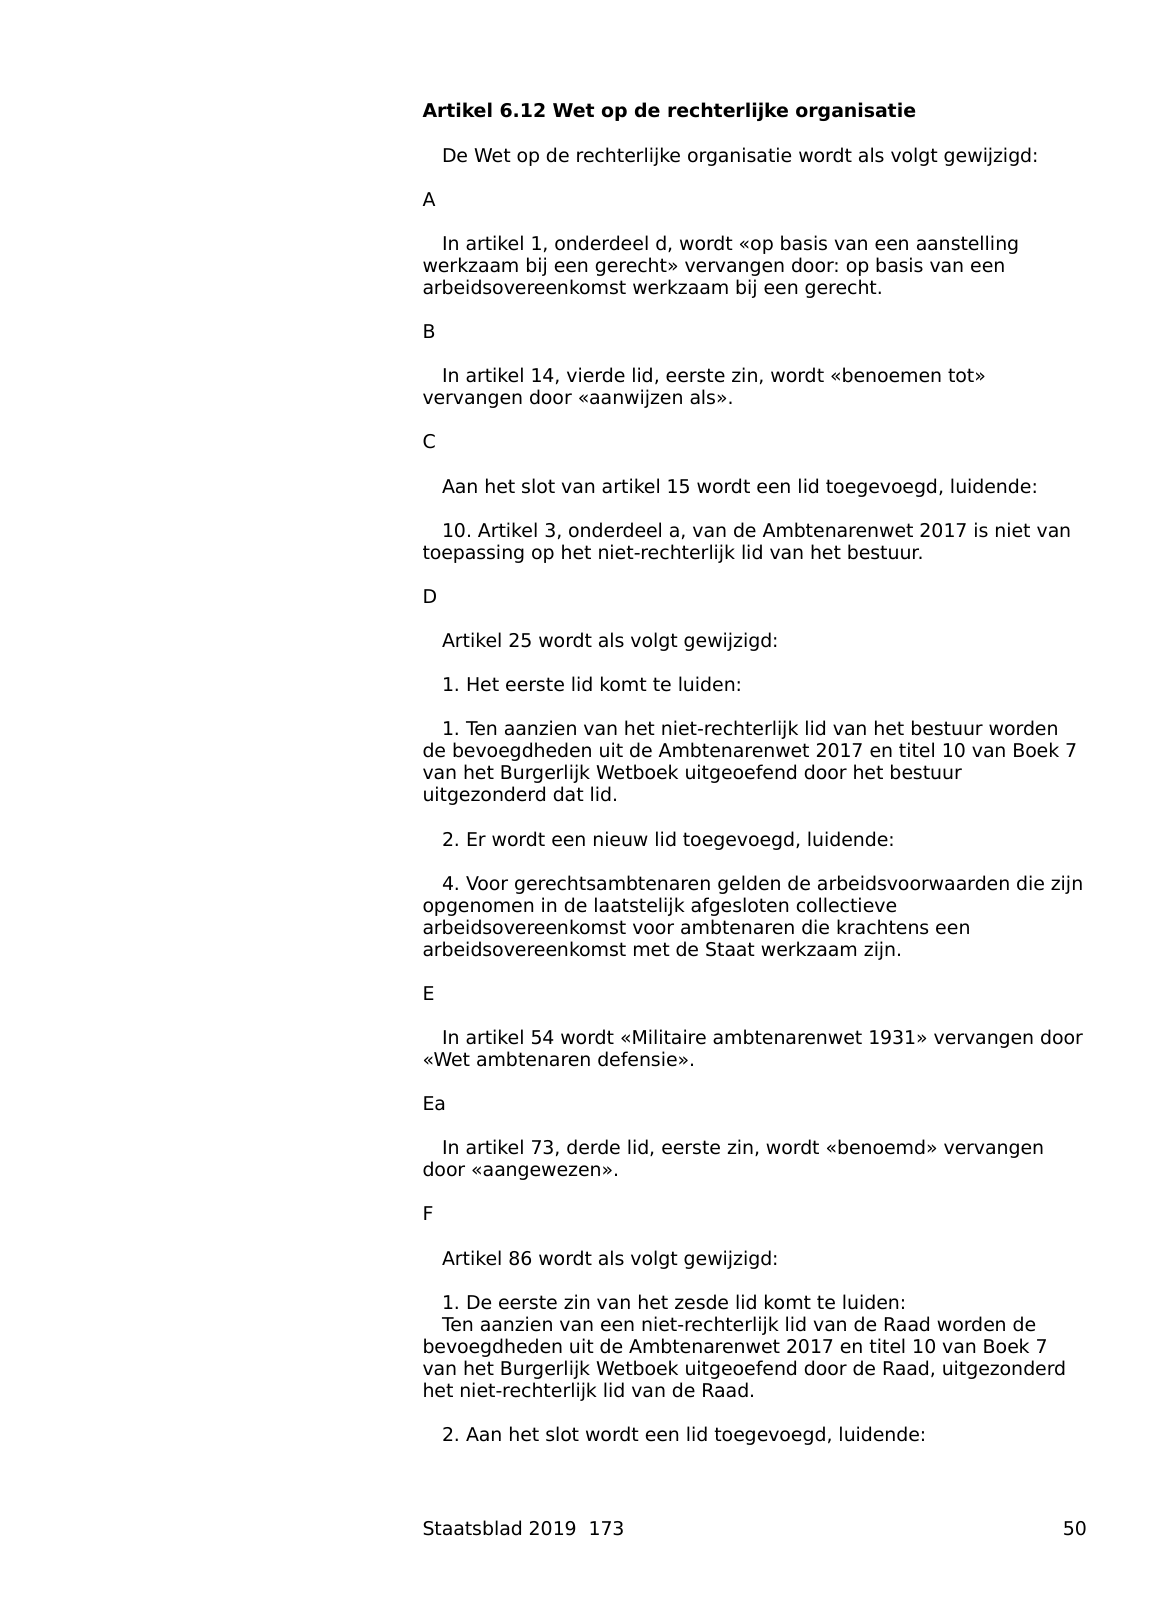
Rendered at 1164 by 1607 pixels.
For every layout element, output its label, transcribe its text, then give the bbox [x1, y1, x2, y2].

text Ea [422, 1093, 1087, 1115]
text Artikel 86 wordt als volgt gewijzigd: [422, 1247, 1087, 1269]
text Artikel 25 wordt als volgt gewijzigd: [422, 630, 1087, 652]
text B [422, 321, 1087, 343]
text Ten aanzien van een niet-rechterlijk lid van de Raad worden de bevoegdheden uit de Ambtenarenwet 2017 en titel 10 van Boek 7 van het Burgerlijk Wetboek uitgeoefend door de Raad, uitgezonderd het niet-rechterlijk lid van de Raad. [422, 1314, 1087, 1402]
text 1. Het eerste lid komt te luiden: [422, 674, 1087, 696]
text 1. Ten aanzien van het niet-rechterlijk lid van het bestuur worden de bevoegdheden uit de Ambtenarenwet 2017 en titel 10 van Boek 7 van het Burgerlijk Wetboek uitgeoefend door het bestuur uitgezonderd dat lid. [422, 718, 1087, 806]
text F [422, 1203, 1087, 1225]
text 1. De eerste zin van het zesde lid komt te luiden: [422, 1292, 1087, 1314]
text In artikel 54 wordt «Militaire ambtenarenwet 1931» vervangen door «Wet ambtenaren defensie». [422, 1027, 1087, 1071]
text 2. Aan het slot wordt een lid toegevoegd, luidende: [422, 1424, 1087, 1446]
text A [422, 189, 1087, 211]
text In artikel 1, onderdeel d, wordt «op basis van een aanstelling werkzaam bij een gerecht» vervangen door: op basis van een arbeidsovereenkomst werkzaam bij een gerecht. [422, 233, 1087, 299]
text 4. Voor gerechtsambtenaren gelden de arbeidsvoorwaarden die zijn opgenomen in de laatstelijk afgesloten collectieve arbeidsovereenkomst voor ambtenaren die krachtens een arbeidsovereenkomst met de Staat werkzaam zijn. [422, 873, 1087, 961]
text De Wet op de rechterlijke organisatie wordt als volgt gewijzigd: [422, 144, 1087, 167]
text Aan het slot van artikel 15 wordt een lid toegevoegd, luidende: [422, 476, 1087, 497]
text E [422, 983, 1087, 1005]
text In artikel 73, derde lid, eerste zin, wordt «benoemd» vervangen door «aangewezen». [422, 1137, 1087, 1181]
text 2. Er wordt een nieuw lid toegevoegd, luidende: [422, 828, 1087, 850]
text D [422, 586, 1087, 608]
text 10. Artikel 3, onderdeel a, van de Ambtenarenwet 2017 is niet van toepassing op het niet-rechterlijk lid van het bestuur. [422, 520, 1087, 564]
text In artikel 14, vierde lid, eerste zin, wordt «benoemen tot» vervangen door «aanwijzen als». [422, 365, 1087, 409]
text C [422, 431, 1087, 453]
subtitle Artikel 6.12 Wet op de rechterlijke organisatie [422, 100, 1087, 122]
